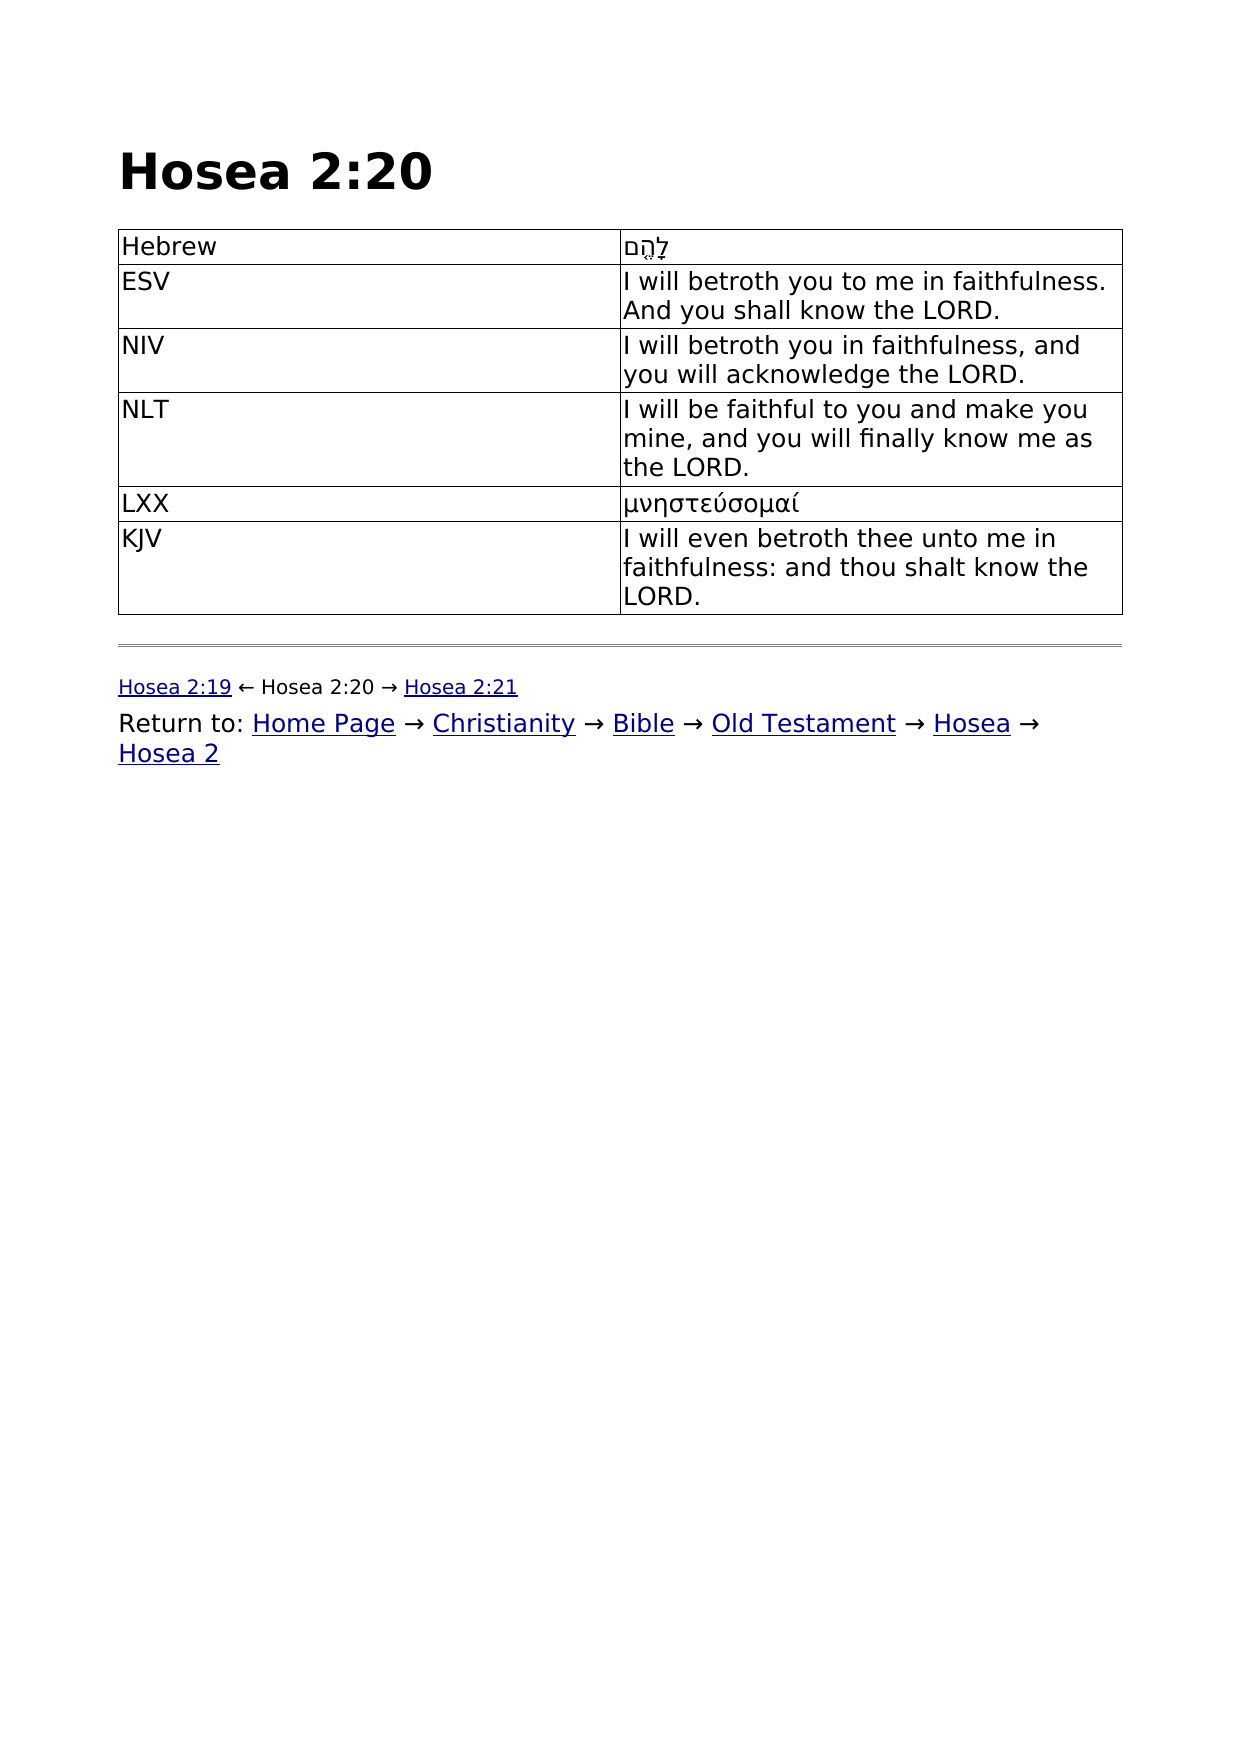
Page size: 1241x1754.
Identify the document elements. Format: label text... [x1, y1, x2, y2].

subtitle Hosea 2:20 [118, 143, 1122, 201]
table_cell NLT [119, 393, 620, 486]
text Hosea 2:19 ← Hosea 2:20 → Hosea 2:21 [118, 676, 1122, 709]
table_cell NIV [119, 329, 620, 392]
table_cell I will betroth you in faithfulness, and you will acknowledge the LORD. [621, 329, 1122, 392]
table_header Hebrew [119, 230, 620, 264]
table_cell μνηστεύσομαί [621, 487, 1122, 521]
table_header לָהֶ֤ם [621, 230, 1122, 264]
table_cell I will be faithful to you and make you mine, and you will finally know me as the LORD. [621, 393, 1122, 486]
table_cell LXX [119, 487, 620, 521]
text Return to: Home Page → Christianity → Bible → Old Testament → Hosea → Hosea 2 [118, 709, 1122, 768]
table_cell I will betroth you to me in faithfulness. And you shall know the LORD. [621, 265, 1122, 328]
table_cell ESV [119, 265, 620, 328]
table_cell I will even betroth thee unto me in faithfulness: and thou shalt know the LORD. [621, 522, 1122, 614]
table_cell KJV [119, 522, 620, 614]
